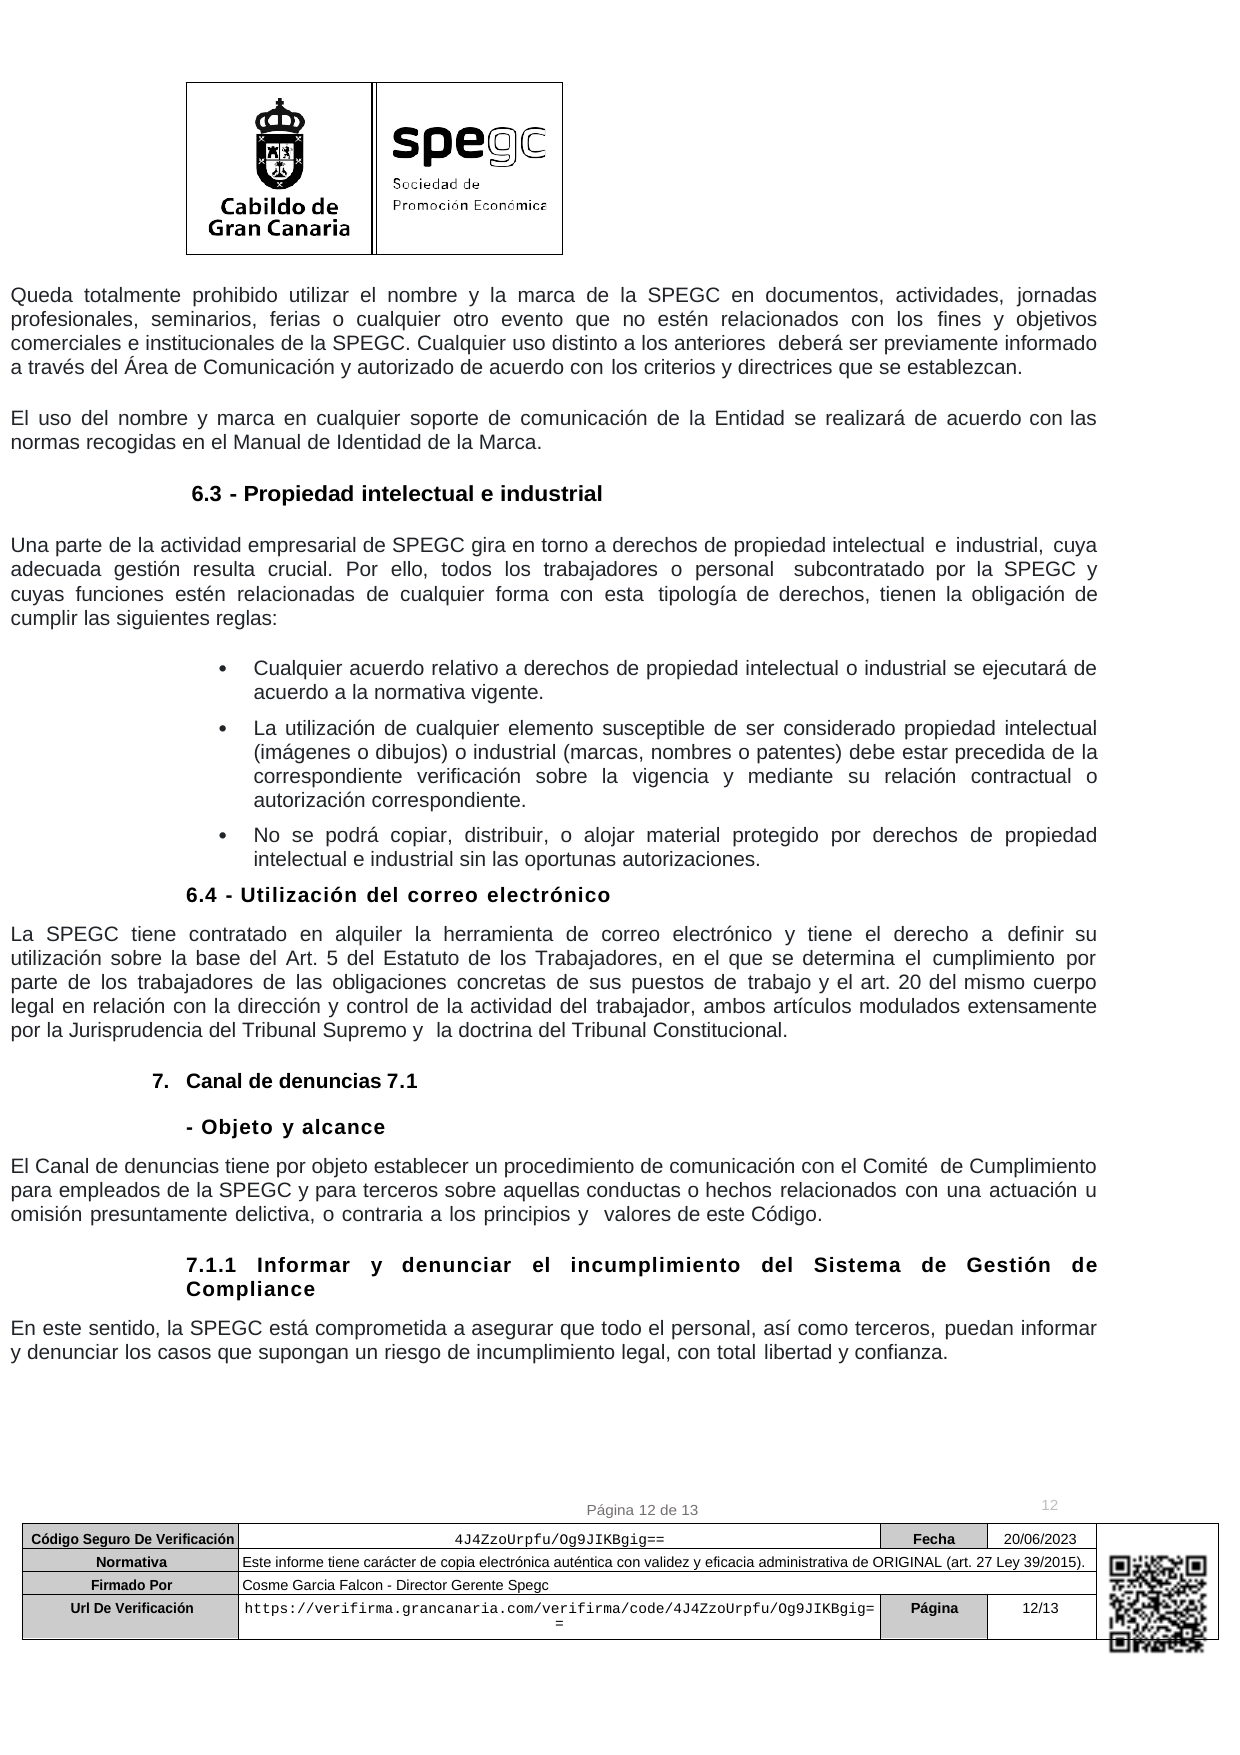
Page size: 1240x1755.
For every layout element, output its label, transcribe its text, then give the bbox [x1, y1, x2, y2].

list Canal de denuncias 7.1 - Objeto y alcance [152, 1047, 429, 1138]
table_cell Cosme Garcia Falcon - Director Gerente Spegc [239, 1572, 1096, 1594]
text El uso del nombre y marca en cualquier soporte de comunicación de la Entidad se realizará de acuerdo con las normas recogidas en el Manual de Identidad de la Marca. [10, 406, 1097, 454]
text En este sentido, la SPEGC está comprometida a asegurar que todo el personal, así como terceros, puedan informar y denunciar los casos que supongan un riesgo de incumplimiento legal, con total libertad y confianza. [10, 1316, 1098, 1364]
table_cell 12/13 [988, 1595, 1096, 1638]
list La utilización de cualquier elemento susceptible de ser considerado propiedad intelectual (imágenes o dibujos) o industrial (marcas, nombres o patentes) debe estar precedida de la correspondiente verificación sobre la vigencia y mediante su relación contractual o autorización correspondiente. [219, 715, 1098, 812]
table_cell Normativa [23, 1549, 238, 1571]
text Una parte de la actividad empresarial de SPEGC gira en torno a derechos de propiedad intelectual e industrial, cuya adecuada gestión resulta crucial. Por ello, todos los trabajadores o personal subcontratado por la SPEGC y cuyas funciones estén relacionadas de cualquier forma con esta tipología de derechos, tienen la obligación de cumplir las siguientes reglas: [10, 533, 1098, 629]
table_cell Firmado Por [23, 1572, 238, 1594]
text El Canal de denuncias tiene por objeto establecer un procedimiento de comunicación con el Comité de Cumplimiento para empleados de la SPEGC y para terceros sobre aquellas conductas o hechos relacionados con una actuación u omisión presuntamente delictiva, o contraria a los principios y valores de este Código. [10, 1153, 1097, 1226]
text Queda totalmente prohibido utilizar el nombre y la marca de la SPEGC en documentos, actividades, jornadas profesionales, seminarios, ferias o cualquier otro evento que no estén relacionados con los fines y objetivos comerciales e institucionales de la SPEGC. Cualquier uso distinto a los anteriores deberá ser previamente informado a través del Área de Comunicación y autorizado de acuerdo con los criterios y directrices que se establezcan. [10, 283, 1098, 379]
text 7.1.1 Informar y denunciar el incumplimiento del Sistema de Gestión de Compliance [186, 1252, 1098, 1301]
text La SPEGC tiene contratado en alquiler la herramienta de correo electrónico y tiene el derecho a definir su utilización sobre la base del Art. 5 del Estatuto de los Trabajadores, en el que se determina el cumplimiento por parte de los trabajadores de las obligaciones concretas de sus puestos de trabajo y el art. 20 del mismo cuerpo legal en relación con la dirección y control de la actividad del trabajador, ambos artículos modulados extensamente por la Jurisprudencia del Tribunal Supremo y la doctrina del Tribunal Constitucional. [10, 921, 1098, 1042]
table_header Fecha [881, 1524, 987, 1548]
table_header Código Seguro De Verificación [23, 1524, 238, 1548]
table_header [1097, 1524, 1218, 1638]
table_header 4J4ZzoUrpfu/Og9JIKBgig== [239, 1524, 880, 1548]
list No se podrá copiar, distribuir, o alojar material protegido por derechos de propiedad intelectual e industrial sin las oportunas autorizaciones. [219, 823, 1097, 871]
table_cell Url De Verificación [23, 1595, 238, 1638]
table_cell https://verifirma.grancanaria.com/verifirma/code/4J4ZzoUrpfu/Og9JIKBgig= = [239, 1595, 880, 1638]
text 6.4 - Utilización del correo electrónico [186, 882, 1231, 906]
table_cell Página [881, 1595, 987, 1638]
list Cualquier acuerdo relativo a derechos de propiedad intelectual o industrial se ejecutará de acuerdo a la normativa vigente. [219, 656, 1097, 704]
list - Propiedad intelectual e industrial [191, 481, 1231, 506]
table_header 20/06/2023 [988, 1524, 1096, 1548]
table_cell Este informe tiene carácter de copia electrónica auténtica con validez y eficacia administrativa de ORIGINAL (art. 27 Ley 39/2015). [239, 1549, 1096, 1571]
